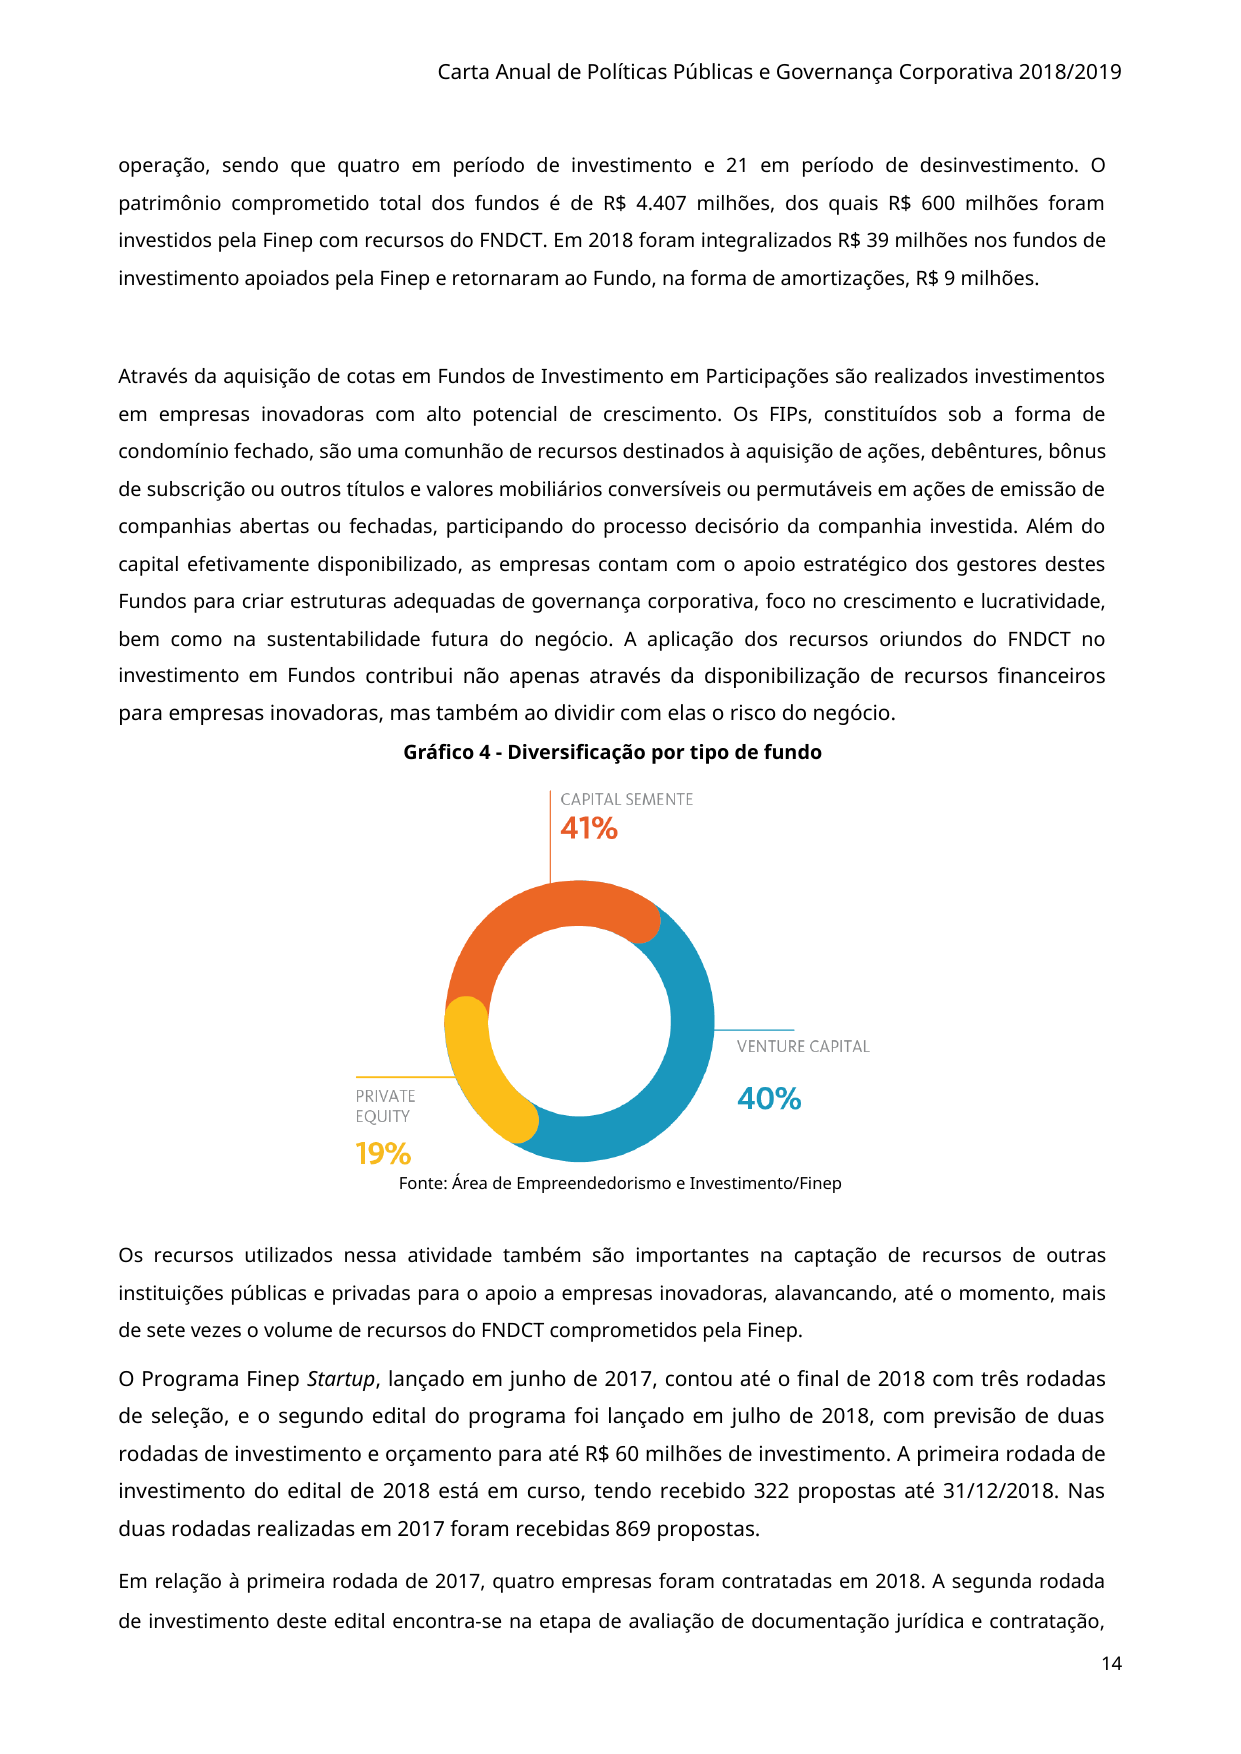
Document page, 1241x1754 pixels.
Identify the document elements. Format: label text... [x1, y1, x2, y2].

text Através da aquisição de cotas em Fundos de Investimento em Participações são realizados investimentos em empresas inovadoras com alto potencial de crescimento. Os FIPs, constituídos sob a forma de condomínio fechado, são uma comunhão de recursos destinados à aquisição de ações, debêntures, bônus de subscrição ou outros títulos e valores mobiliários conversíveis ou permutáveis em ações de emissão de companhias abertas ou fechadas, participando do processo decisório da companhia investida. Além do capital efetivamente disponibilizado, as empresas contam com o apoio estratégico dos gestores destes Fundos para criar estruturas adequadas de governança corporativa, foco no crescimento e lucratividade, bem como na sustentabilidade futura do negócio. A aplicação dos recursos oriundos do FNDCT no investimento em Fundos contribui não apenas através da disponibilização de recursos financeiros para empresas inovadoras, mas também ao dividir com elas o risco do negócio. [118, 352, 1107, 727]
text operação, sendo que quatro em período de investimento e 21 em período de desinvestimento. O patrimônio comprometido total dos fundos é de R$ 4.407 milhões, dos quais R$ 600 milhões foram investidos pela Finep com recursos do FNDCT. Em 2018 foram integralizados R$ 39 milhões nos fundos de investimento apoiados pela Finep e retornaram ao Fundo, na forma de amortizações, R$ 9 milhões. [118, 141, 1107, 291]
text Os recursos utilizados nessa atividade também são importantes na captação de recursos de outras instituições públicas e privadas para o apoio a empresas inovadoras, alavancando, até o momento, mais de sete vezes o volume de recursos do FNDCT comprometidos pela Finep. [118, 1231, 1107, 1343]
text O Programa Finep Startup, lançado em junho de 2017, contou até o final de 2018 com três rodadas de seleção, e o segundo edital do programa foi lançado em julho de 2018, com previsão de duas rodadas de investimento e orçamento para até R$ 60 milhões de investimento. A primeira rodada de investimento do edital de 2018 está em curso, tendo recebido 322 propostas até 31/12/2018. Nas duas rodadas realizadas em 2017 foram recebidas 869 propostas. [118, 1355, 1107, 1543]
text Gráfico 4 - Diversificação por tipo de fundo [118, 738, 1107, 766]
text Fonte: Área de Empreendedorismo e Investimento/Finep [384, 1172, 1107, 1194]
text Em relação à primeira rodada de 2017, quatro empresas foram contratadas em 2018. A segunda rodada de investimento deste edital encontra-se na etapa de avaliação de documentação jurídica e contratação, [118, 1567, 1107, 1634]
